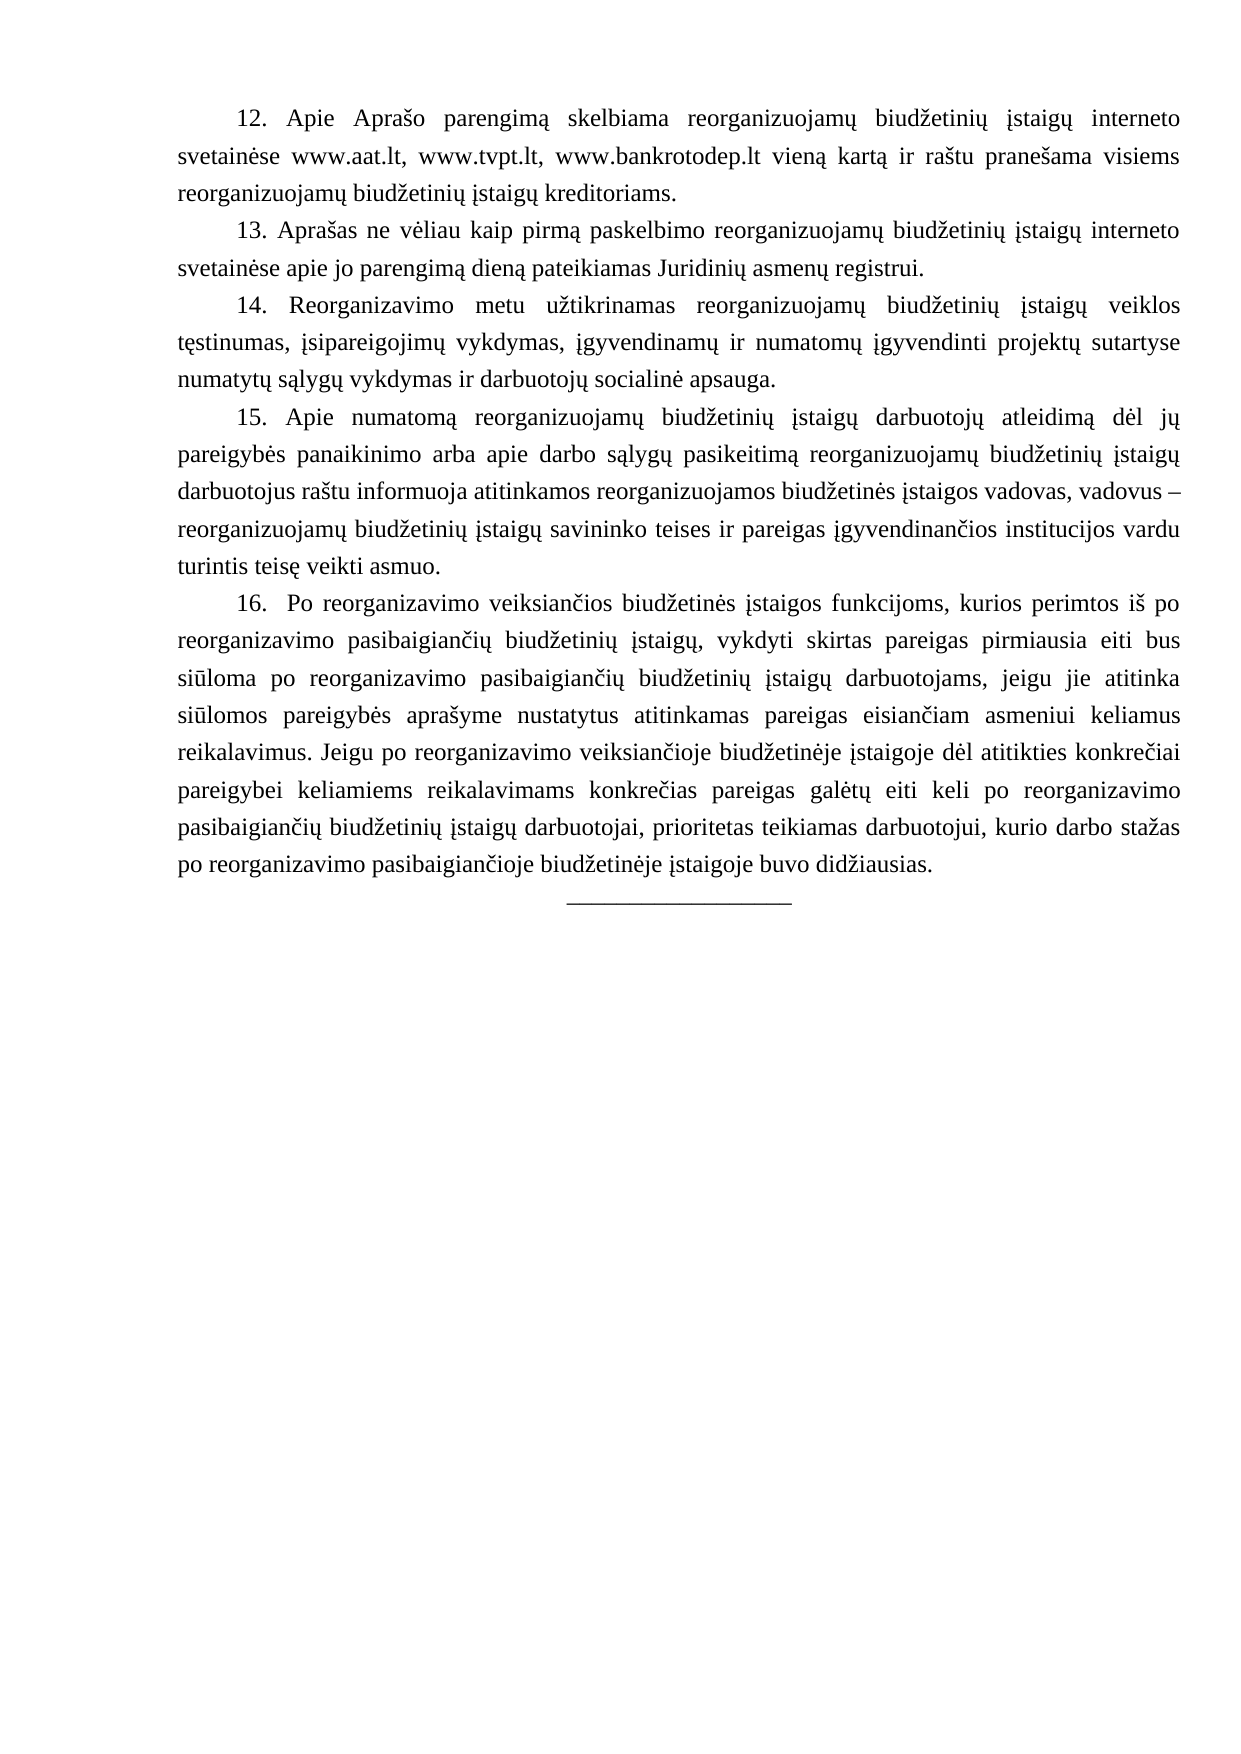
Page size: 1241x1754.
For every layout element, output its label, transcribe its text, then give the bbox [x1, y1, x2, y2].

text –––––––––––––––––– [177, 887, 1181, 915]
text 14. Reorganizavimo metu užtikrinamas reorganizuojamų biudžetinių įstaigų veiklos tęstinumas, įsipareigojimų vykdymas, įgyvendinamų ir numatomų įgyvendinti projektų sutartyse numatytų sąlygų vykdymas ir darbuotojų socialinė apsauga. [177, 290, 1181, 393]
text 15. Apie numatomą reorganizuojamų biudžetinių įstaigų darbuotojų atleidimą dėl jų pareigybės panaikinimo arba apie darbo sąlygų pasikeitimą reorganizuojamų biudžetinių įstaigų darbuotojus raštu informuoja atitinkamos reorganizuojamos biudžetinės įstaigos vadovas, vadovus – reorganizuojamų biudžetinių įstaigų savininko teises ir pareigas įgyvendinančios institucijos vardu turintis teisę veikti asmuo. [177, 402, 1181, 580]
text 12. Apie Aprašo parengimą skelbiama reorganizuojamų biudžetinių įstaigų interneto svetainėse www.aat.lt, www.tvpt.lt, www.bankrotodep.lt vieną kartą ir raštu pranešama visiems reorganizuojamų biudžetinių įstaigų kreditoriams. [177, 103, 1181, 207]
text 13. Aprašas ne vėliau kaip pirmą paskelbimo reorganizuojamų biudžetinių įstaigų interneto svetainėse apie jo parengimą dieną pateikiamas Juridinių asmenų registrui. [177, 215, 1181, 281]
text 16. Po reorganizavimo veiksiančios biudžetinės įstaigos funkcijoms, kurios perimtos iš po reorganizavimo pasibaigiančių biudžetinių įstaigų, vykdyti skirtas pareigas pirmiausia eiti bus siūloma po reorganizavimo pasibaigiančių biudžetinių įstaigų darbuotojams, jeigu jie atitinka siūlomos pareigybės aprašyme nustatytus atitinkamas pareigas eisiančiam asmeniui keliamus reikalavimus. Jeigu po reorganizavimo veiksiančioje biudžetinėje įstaigoje dėl atitikties konkrečiai pareigybei keliamiems reikalavimams konkrečias pareigas galėtų eiti keli po reorganizavimo pasibaigiančių biudžetinių įstaigų darbuotojai, prioritetas teikiamas darbuotojui, kurio darbo stažas po reorganizavimo pasibaigiančioje biudžetinėje įstaigoje buvo didžiausias. [177, 588, 1181, 878]
